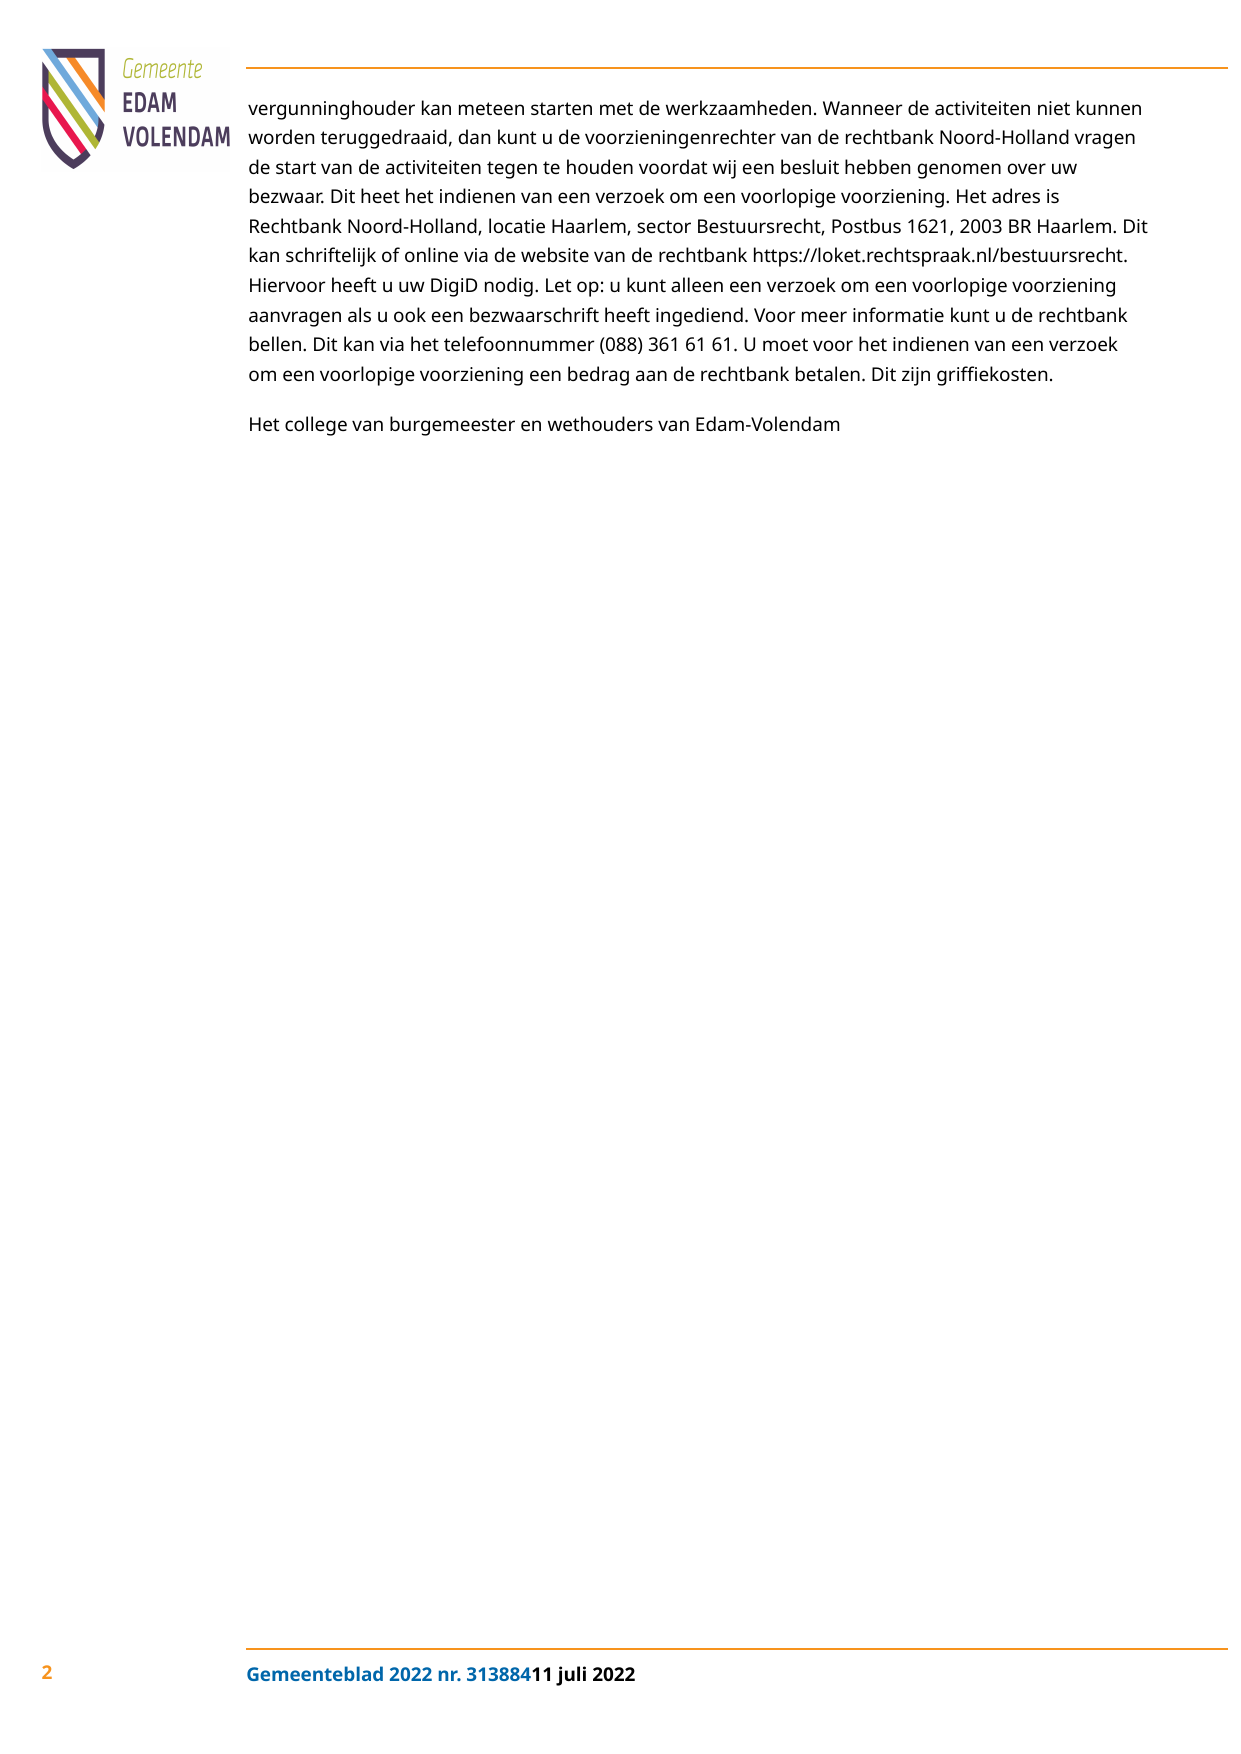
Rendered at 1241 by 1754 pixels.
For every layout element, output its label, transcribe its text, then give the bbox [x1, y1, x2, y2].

text Het college van burgemeester en wethouders van Edam-Volendam [248, 411, 1152, 437]
text vergunninghouder kan meteen starten met de werkzaamheden. Wanneer de activiteiten niet kunnen worden teruggedraaid, dan kunt u de voorzieningenrechter van de rechtbank Noord-Holland vragen de start van de activiteiten tegen te houden voordat wij een besluit hebben genomen over uw bezwaar. Dit heet het indienen van een verzoek om een voorlopige voorziening. Het adres is Rechtbank Noord-Holland, locatie Haarlem, sector Bestuursrecht, Postbus 1621, 2003 BR Haarlem. Dit kan schriftelijk of online via de website van de rechtbank https://loket.rechtspraak.nl/bestuursrecht. Hiervoor heeft u uw DigiD nodig. Let op: u kunt alleen een verzoek om een voorlopige voorziening aanvragen als u ook een bezwaarschrift heeft ingediend. Voor meer informatie kunt u de rechtbank bellen. Dit kan via het telefoonnummer (088) 361 61 61. U moet voor het indienen van een verzoek om een voorlopige voorziening een bedrag aan de rechtbank betalen. Dit zijn griffiekosten. [248, 95, 1152, 387]
picture [41, 47, 231, 172]
